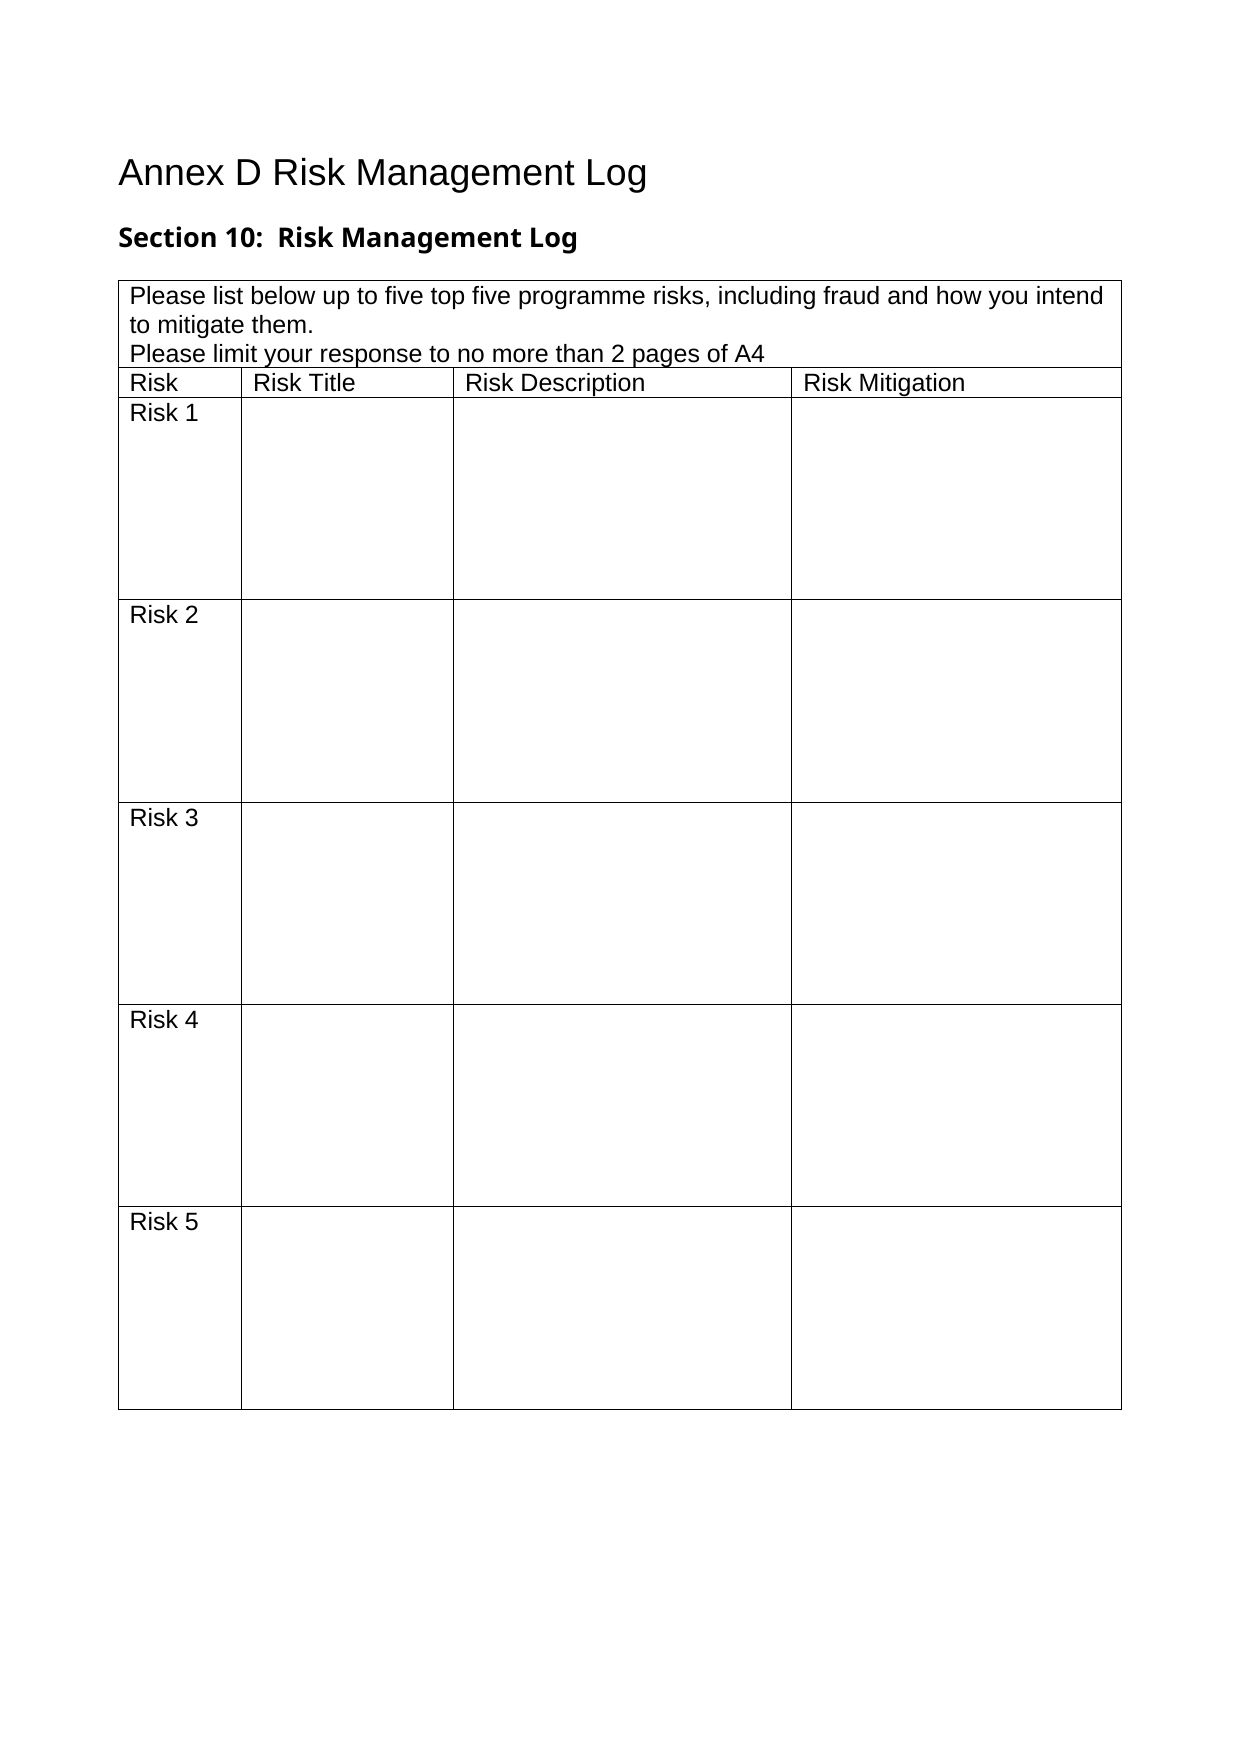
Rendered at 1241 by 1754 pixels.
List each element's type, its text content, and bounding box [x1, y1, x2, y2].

table_header Please list below up to five top five programme risks, including fraud and how you intend to mitigate them. Please limit your response to no more than 2 pages of A4 [119, 281, 1121, 367]
table_cell Risk Mitigation [792, 368, 1121, 397]
table_cell [792, 600, 1121, 802]
table_cell [242, 803, 453, 1004]
table_cell [454, 398, 791, 599]
table_cell Risk 1 [119, 398, 241, 599]
table_cell [242, 600, 453, 802]
table_cell Risk [119, 368, 241, 397]
table_cell [242, 1207, 453, 1408]
table_cell [454, 803, 791, 1004]
table_cell Risk 5 [119, 1207, 241, 1408]
table_cell [454, 1005, 791, 1206]
table_cell [454, 600, 791, 802]
table_cell [242, 1005, 453, 1206]
table_cell [792, 398, 1121, 599]
table_cell [792, 803, 1121, 1004]
subtitle Annex D Risk Management Log [118, 150, 1122, 193]
table_cell [454, 1207, 791, 1408]
table_cell Risk Title [242, 368, 453, 397]
table_cell Risk 3 [119, 803, 241, 1004]
table_cell [792, 1207, 1121, 1408]
table_cell Risk 4 [119, 1005, 241, 1206]
table_cell Risk 2 [119, 600, 241, 802]
table_cell [242, 398, 453, 599]
subtitle Section 10: Risk Management Log [118, 218, 1122, 255]
table_cell Risk Description [454, 368, 791, 397]
table_cell [792, 1005, 1121, 1206]
